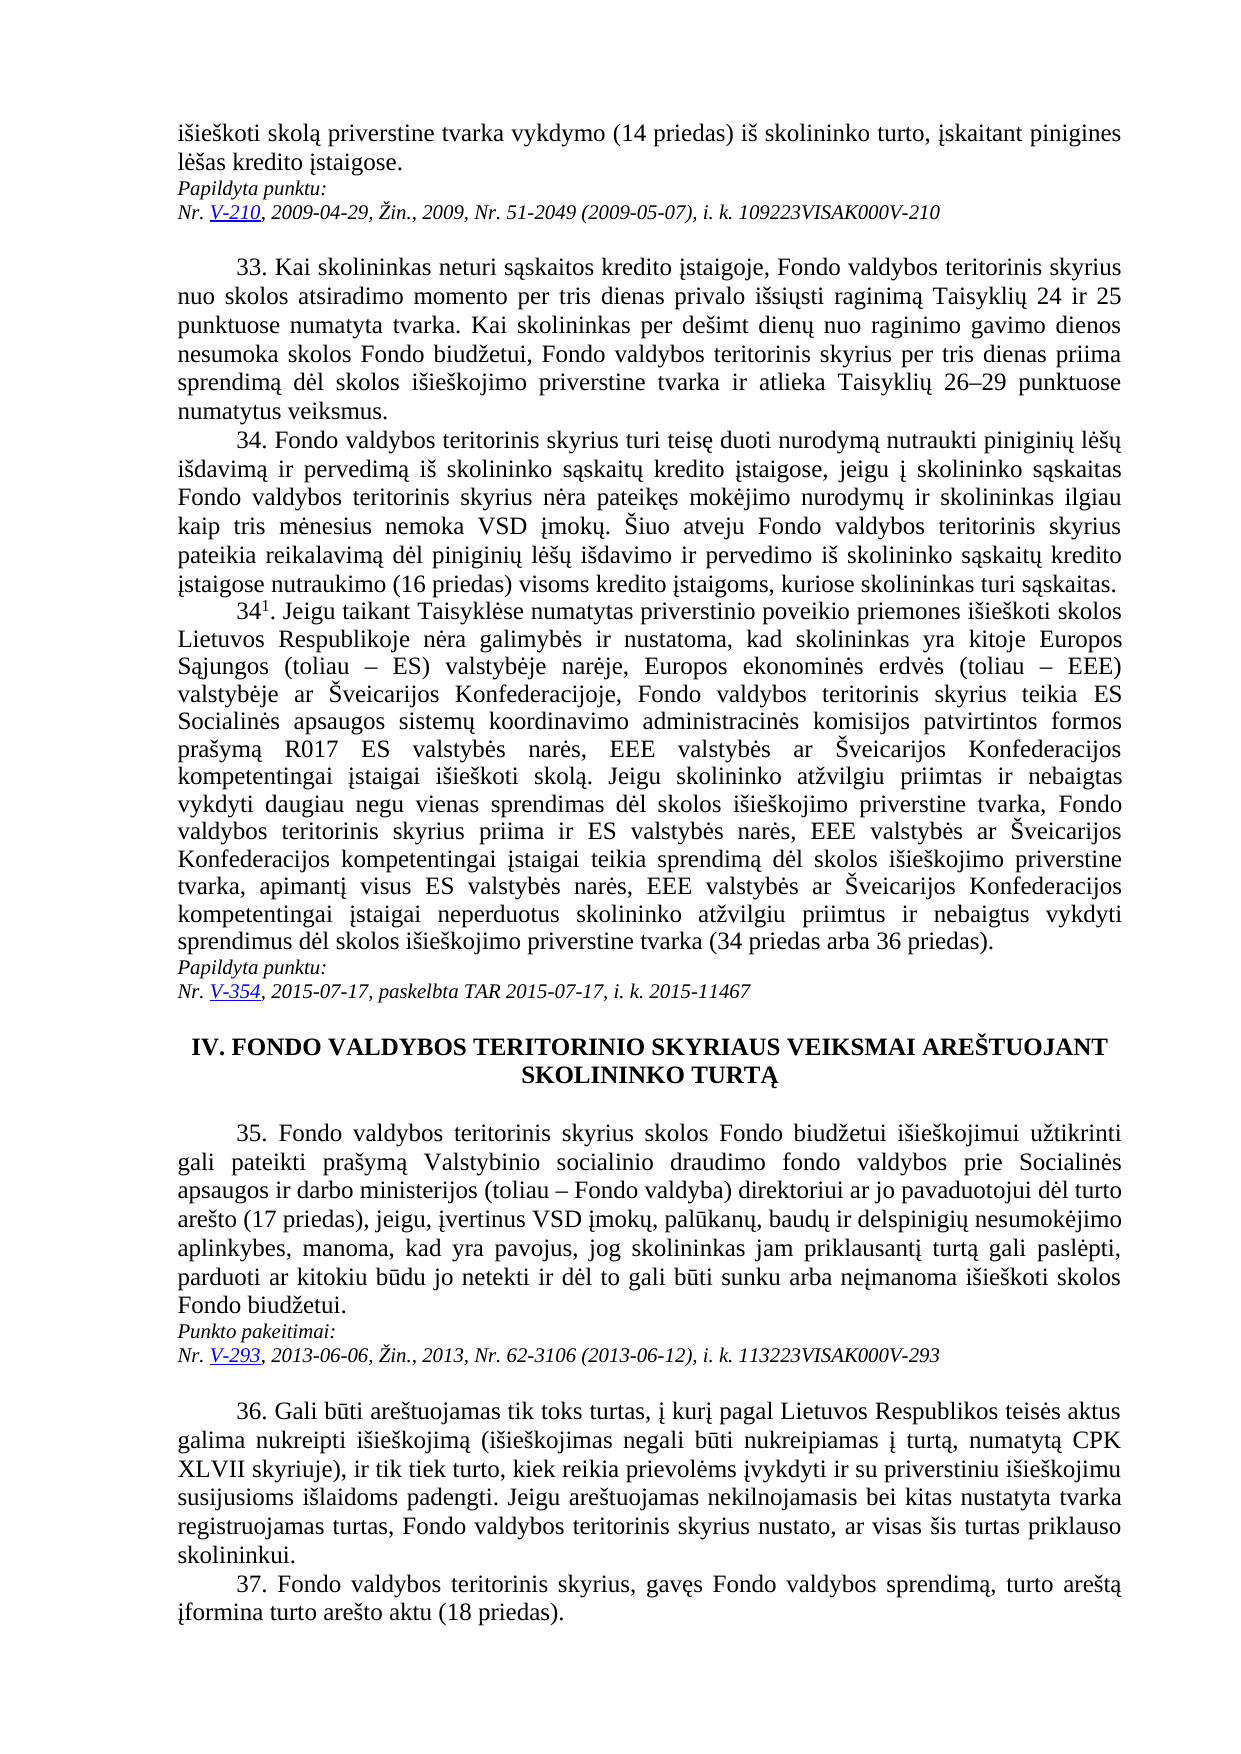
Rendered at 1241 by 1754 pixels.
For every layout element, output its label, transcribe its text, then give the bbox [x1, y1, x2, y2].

text Nr. V-293, 2013-06-06, Žin., 2013, Nr. 62-3106 (2013-06-12), i. k. 113223VISAK000V-293 [177, 1343, 1122, 1367]
text Papildyta punktu: [177, 955, 1122, 979]
text Papildyta punktu: [177, 176, 1122, 200]
text Nr. V-210, 2009-04-29, Žin., 2009, Nr. 51-2049 (2009-05-07), i. k. 109223VISAK000V-210 [177, 200, 1122, 224]
text 37. Fondo valdybos teritorinis skyrius, gavęs Fondo valdybos sprendimą, turto areštą įformina turto arešto aktu (18 priedas). [177, 1569, 1122, 1626]
text išieškoti skolą priverstine tvarka vykdymo (14 priedas) iš skolininko turto, įskaitant pinigines lėšas kredito įstaigose. [177, 118, 1122, 176]
text IV. FONDO VALDYBOS TERITORINIO SKYRIAUS VEIKSMAI AREŠTUOJANT SKOLININKO TURTĄ [177, 1032, 1122, 1089]
text Punkto pakeitimai: [177, 1319, 1122, 1343]
text 341. Jeigu taikant Taisyklėse numatytas priverstinio poveikio priemones išieškoti skolos Lietuvos Respublikoje nėra galimybės ir nustatoma, kad skolininkas yra kitoje Europos Sąjungos (toliau – ES) valstybėje narėje, Europos ekonominės erdvės (toliau – EEE) valstybėje ar Šveicarijos Konfederacijoje, Fondo valdybos teritorinis skyrius teikia ES Socialinės apsaugos sistemų koordinavimo administracinės komisijos patvirtintos formos prašymą R017 ES valstybės narės, EEE valstybės ar Šveicarijos Konfederacijos kompetentingai įstaigai išieškoti skolą. Jeigu skolininko atžvilgiu priimtas ir nebaigtas vykdyti daugiau negu vienas sprendimas dėl skolos išieškojimo priverstine tvarka, Fondo valdybos teritorinis skyrius priima ir ES valstybės narės, EEE valstybės ar Šveicarijos Konfederacijos kompetentingai įstaigai teikia sprendimą dėl skolos išieškojimo priverstine tvarka, apimantį visus ES valstybės narės, EEE valstybės ar Šveicarijos Konfederacijos kompetentingai įstaigai neperduotus skolininko atžvilgiu priimtus ir nebaigtus vykdyti sprendimus dėl skolos išieškojimo priverstine tvarka (34 priedas arba 36 priedas). [177, 597, 1122, 955]
text 36. Gali būti areštuojamas tik toks turtas, į kurį pagal Lietuvos Respublikos teisės aktus galima nukreipti išieškojimą (išieškojimas negali būti nukreipiamas į turtą, numatytą CPK XLVII skyriuje), ir tik tiek turto, kiek reikia prievolėms įvykdyti ir su priverstiniu išieškojimu susijusioms išlaidoms padengti. Jeigu areštuojamas nekilnojamasis bei kitas nustatyta tvarka registruojamas turtas, Fondo valdybos teritorinis skyrius nustato, ar visas šis turtas priklauso skolininkui. [177, 1396, 1122, 1569]
text 33. Kai skolininkas neturi sąskaitos kredito įstaigoje, Fondo valdybos teritorinis skyrius nuo skolos atsiradimo momento per tris dienas privalo išsiųsti raginimą Taisyklių 24 ir 25 punktuose numatyta tvarka. Kai skolininkas per dešimt dienų nuo raginimo gavimo dienos nesumoka skolos Fondo biudžetui, Fondo valdybos teritorinis skyrius per tris dienas priima sprendimą dėl skolos išieškojimo priverstine tvarka ir atlieka Taisyklių 26–29 punktuose numatytus veiksmus. [177, 252, 1122, 425]
text Nr. V-354, 2015-07-17, paskelbta TAR 2015-07-17, i. k. 2015-11467 [177, 979, 1122, 1003]
text 35. Fondo valdybos teritorinis skyrius skolos Fondo biudžetui išieškojimui užtikrinti gali pateikti prašymą Valstybinio socialinio draudimo fondo valdybos prie Socialinės apsaugos ir darbo ministerijos (toliau – Fondo valdyba) direktoriui ar jo pavaduotojui dėl turto arešto (17 priedas), jeigu, įvertinus VSD įmokų, palūkanų, baudų ir delspinigių nesumokėjimo aplinkybes, manoma, kad yra pavojus, jog skolininkas jam priklausantį turtą gali paslėpti, parduoti ar kitokiu būdu jo netekti ir dėl to gali būti sunku arba neįmanoma išieškoti skolos Fondo biudžetui. [177, 1118, 1122, 1319]
text 34. Fondo valdybos teritorinis skyrius turi teisę duoti nurodymą nutraukti piniginių lėšų išdavimą ir pervedimą iš skolininko sąskaitų kredito įstaigose, jeigu į skolininko sąskaitas Fondo valdybos teritorinis skyrius nėra pateikęs mokėjimo nurodymų ir skolininkas ilgiau kaip tris mėnesius nemoka VSD įmokų. Šiuo atveju Fondo valdybos teritorinis skyrius pateikia reikalavimą dėl piniginių lėšų išdavimo ir pervedimo iš skolininko sąskaitų kredito įstaigose nutraukimo (16 priedas) visoms kredito įstaigoms, kuriose skolininkas turi sąskaitas. [177, 425, 1122, 597]
